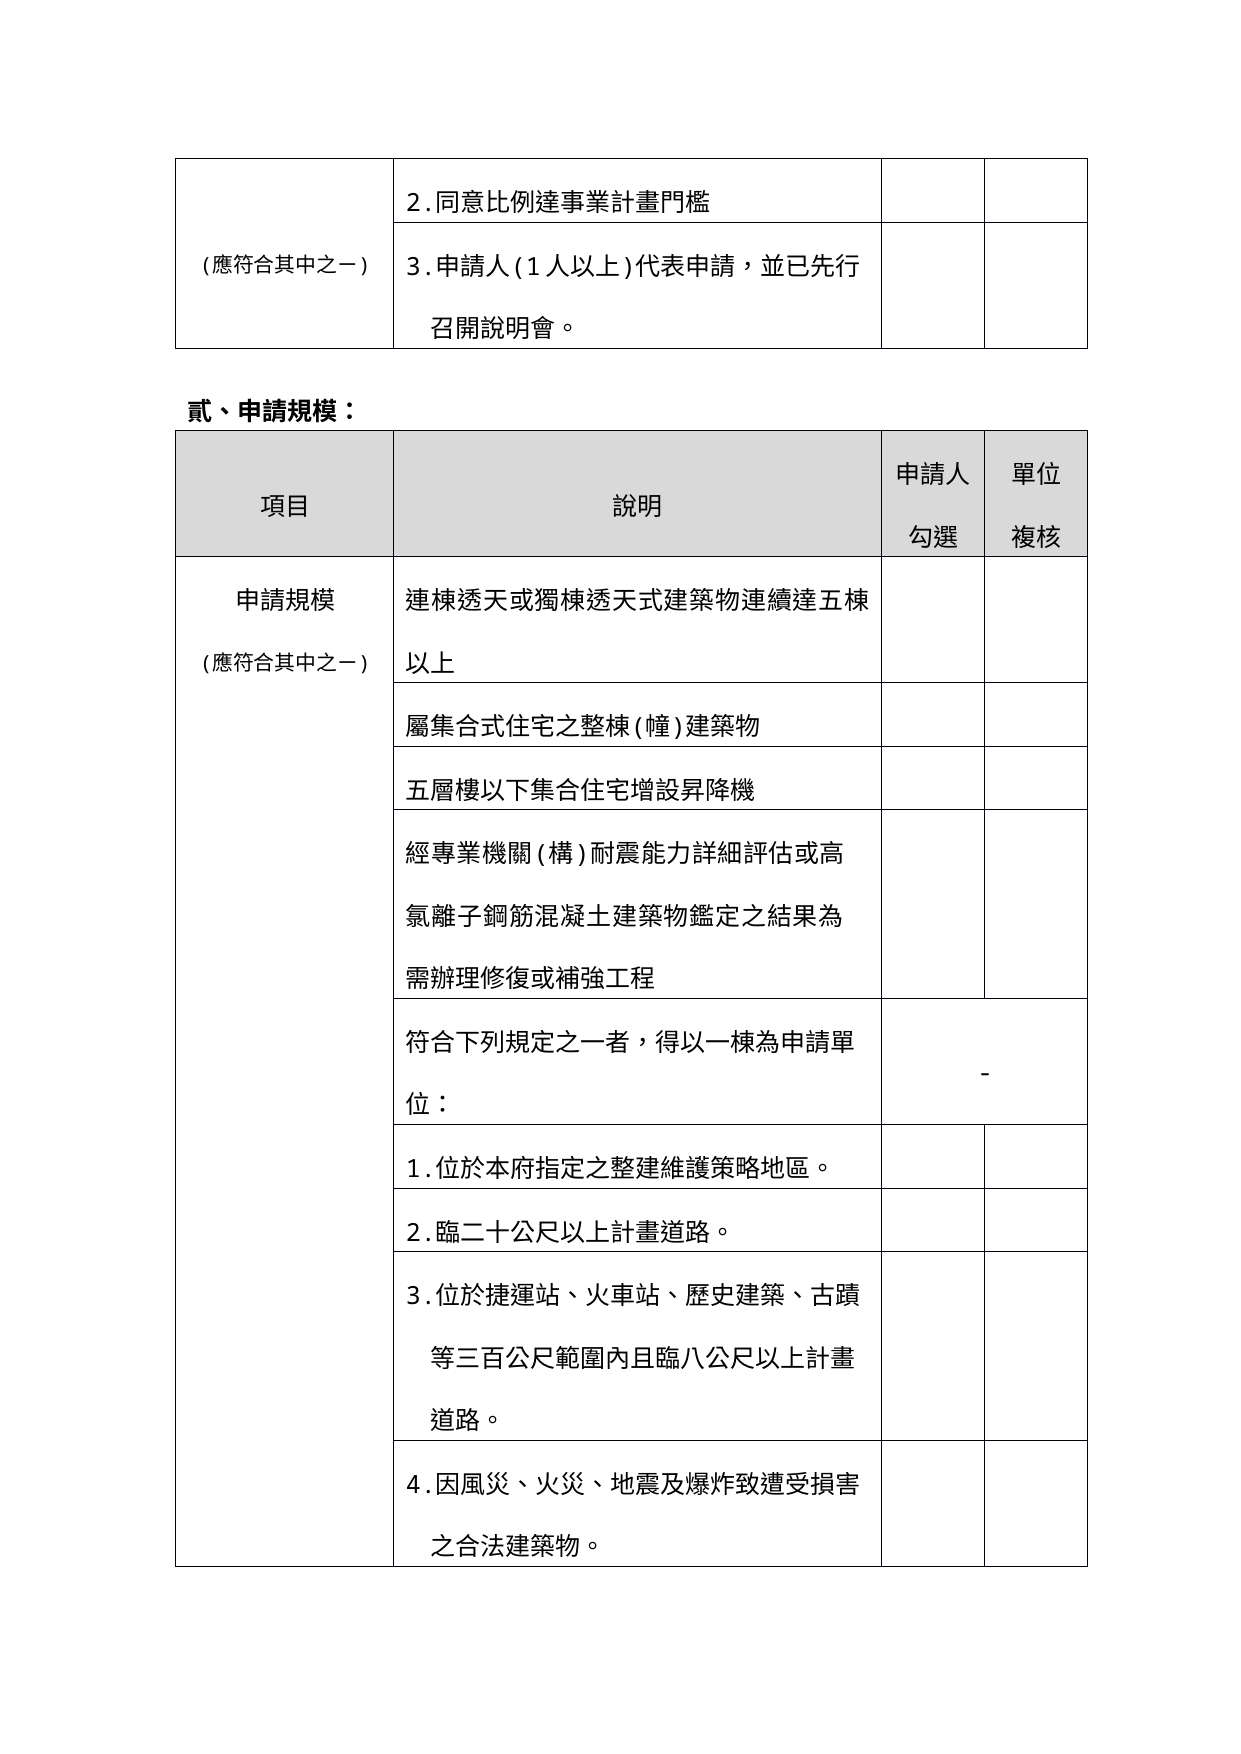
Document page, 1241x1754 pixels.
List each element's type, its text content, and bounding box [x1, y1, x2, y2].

table_cell 經專業機關(構)耐震能力詳細評估或高氯離子鋼筋混凝土建築物鑑定之結果為需辦理修復或補強工程 [394, 810, 881, 998]
table_cell - [882, 999, 1087, 1124]
text 貳、申請規模： [187, 368, 1053, 430]
table_cell [985, 683, 1087, 746]
table_cell [985, 810, 1087, 998]
table_cell [882, 1125, 984, 1187]
table_cell [882, 223, 984, 348]
table_cell [985, 1441, 1087, 1566]
table_header 申請人 勾選 [882, 431, 984, 556]
table_cell 4.因風災、火災、地震及爆炸致遭受損害之合法建築物。 [394, 1441, 881, 1566]
table_cell 3.位於捷運站、火車站、歷史建築、古蹟等三百公尺範圍內且臨八公尺以上計畫道路。 [394, 1252, 881, 1439]
table_cell [882, 557, 984, 682]
table_cell 1.位於本府指定之整建維護策略地區。 [394, 1125, 881, 1187]
table_cell [985, 747, 1087, 809]
table_cell 申請規模 (應符合其中之ㄧ) [176, 557, 393, 1566]
table_cell [882, 159, 984, 222]
table_cell 2.臨二十公尺以上計畫道路。 [394, 1189, 881, 1251]
table_cell [985, 557, 1087, 682]
table_cell [882, 1441, 984, 1566]
table_cell [985, 1189, 1087, 1251]
table_cell [985, 1252, 1087, 1439]
table_cell [985, 223, 1087, 348]
table_cell 符合下列規定之一者，得以一棟為申請單位： [394, 999, 881, 1124]
table_cell 屬集合式住宅之整棟(幢)建築物 [394, 683, 881, 746]
table_cell [985, 159, 1087, 222]
table_header 項目 [176, 431, 393, 556]
table_cell 3.申請人(1人以上)代表申請，並已先行召開說明會。 [394, 223, 881, 348]
table_cell [985, 1125, 1087, 1187]
table_cell [882, 1252, 984, 1439]
table_cell 2.同意比例達事業計畫門檻 [394, 159, 881, 222]
table_header 單位 複核 [985, 431, 1087, 556]
table_cell 連棟透天或獨棟透天式建築物連續達五棟以上 [394, 557, 881, 682]
table_cell [882, 683, 984, 746]
table_cell [882, 1189, 984, 1251]
table_header 說明 [394, 431, 881, 556]
table_cell [882, 747, 984, 809]
table_cell (應符合其中之ㄧ) [176, 159, 393, 348]
table_cell [882, 810, 984, 998]
table_cell 五層樓以下集合住宅增設昇降機 [394, 747, 881, 809]
